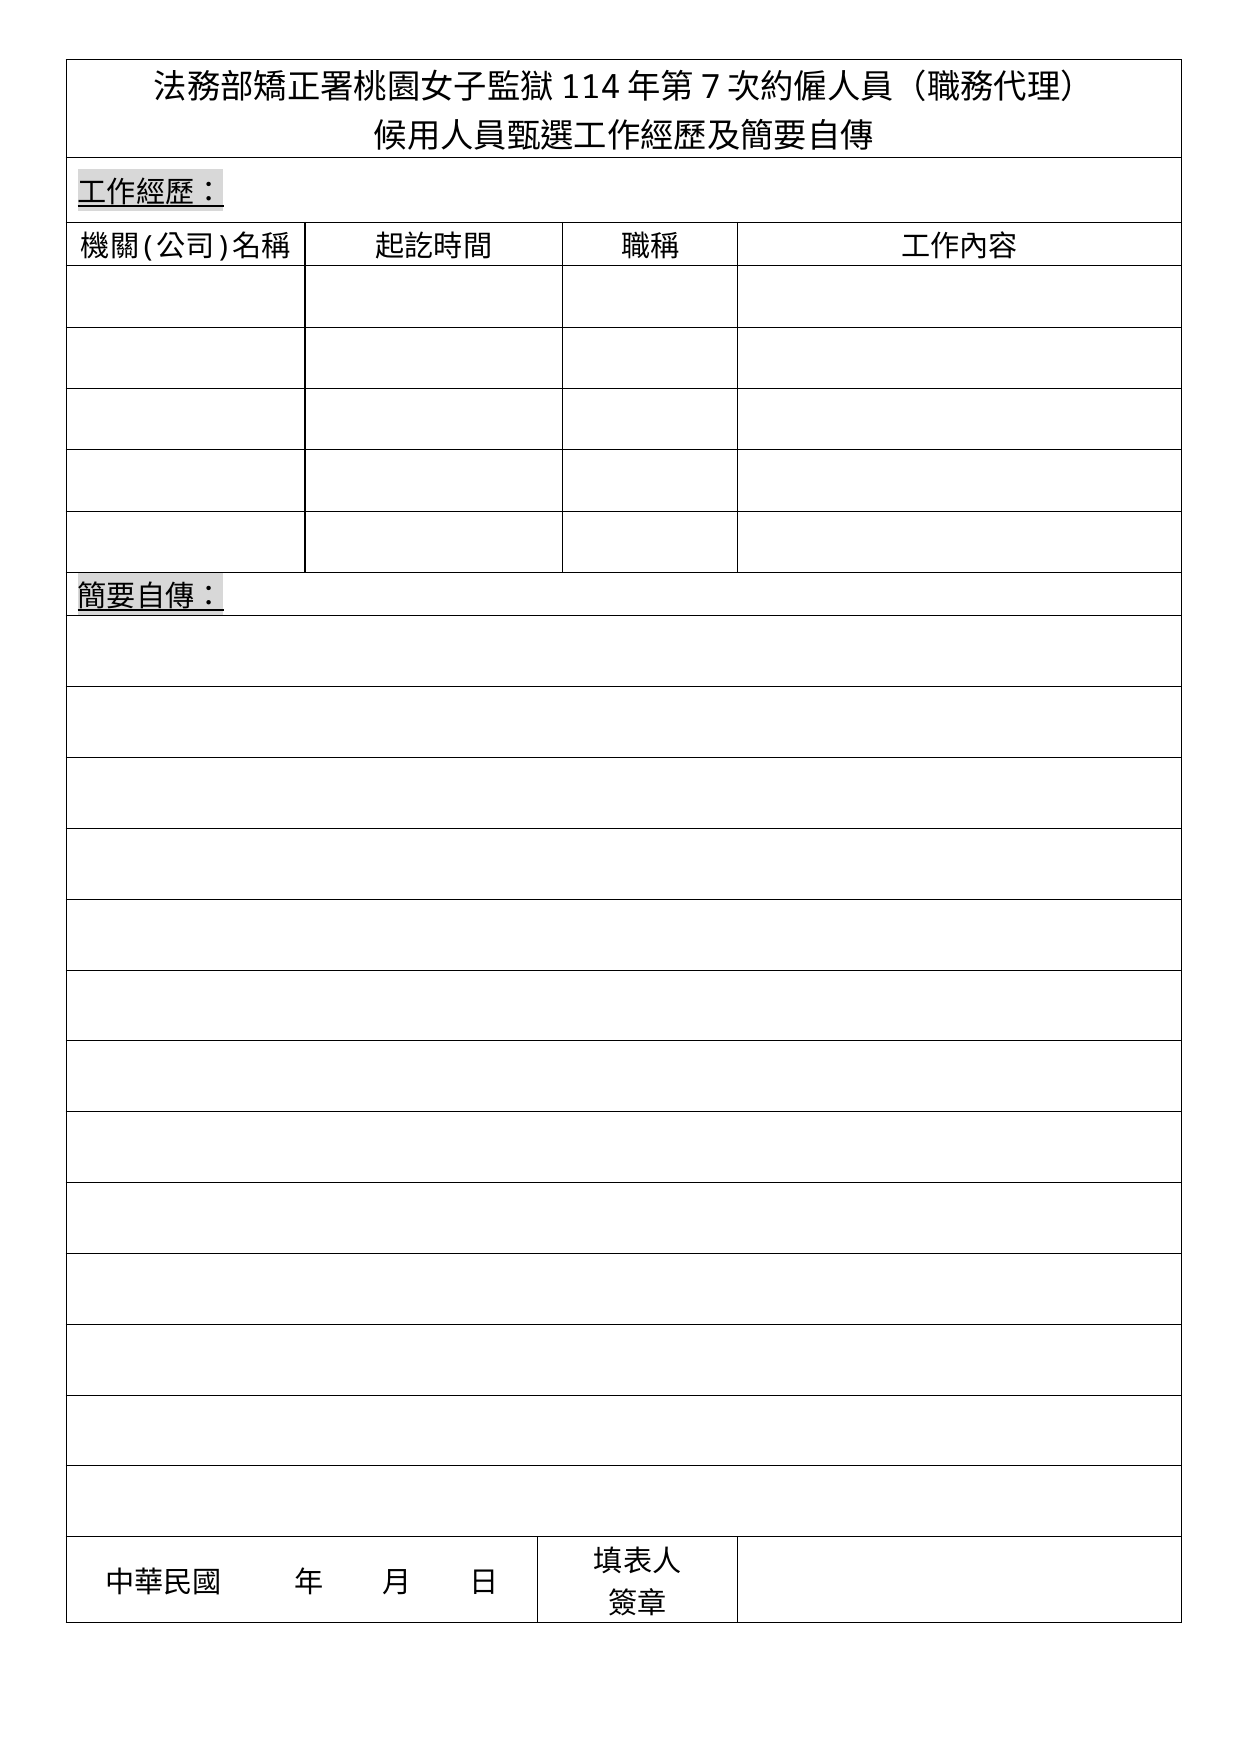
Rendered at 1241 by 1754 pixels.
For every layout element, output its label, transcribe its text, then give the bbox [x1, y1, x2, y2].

table_cell [738, 450, 1181, 511]
table_cell 工作經歷： [67, 158, 1181, 222]
table_cell 簡要自傳： [67, 573, 1181, 615]
table_cell [67, 971, 1181, 1040]
table_cell [67, 1112, 1181, 1182]
table_cell [67, 1325, 1181, 1394]
table_cell [67, 829, 1181, 899]
table_cell [563, 512, 737, 572]
table_cell [67, 1183, 1181, 1253]
table_cell [738, 389, 1181, 449]
table_cell [563, 266, 737, 327]
table_cell 中華民國 年 月 日 [67, 1537, 537, 1622]
table_cell [67, 616, 1181, 686]
table_cell [563, 328, 737, 388]
table_cell [67, 758, 1181, 828]
table_cell 職稱 [563, 223, 737, 265]
table_cell [67, 328, 304, 388]
table_cell [306, 266, 562, 327]
table_cell [306, 512, 562, 572]
table_cell 起訖時間 [306, 223, 562, 265]
table_cell [67, 1396, 1181, 1465]
table_cell [67, 1254, 1181, 1324]
table_cell [738, 512, 1181, 572]
table_cell [563, 389, 737, 449]
table_cell [67, 450, 304, 511]
table_cell [67, 900, 1181, 969]
table_cell [738, 1537, 1181, 1622]
table_cell [67, 687, 1181, 757]
table_header 法務部矯正署桃園女子監獄114年第7次約僱人員（職務代理） 候用人員甄選工作經歷及簡要自傳 [67, 60, 1181, 157]
table_cell [67, 512, 304, 572]
table_cell [563, 450, 737, 511]
table_cell [738, 328, 1181, 388]
table_cell [67, 389, 304, 449]
table_cell [67, 1041, 1181, 1111]
table_cell [306, 450, 562, 511]
table_cell [738, 266, 1181, 327]
table_cell 填表人 簽章 [538, 1537, 737, 1622]
table_cell 工作內容 [738, 223, 1181, 265]
table_cell [67, 1466, 1181, 1536]
table_cell [67, 266, 304, 327]
table_cell [306, 328, 562, 388]
table_cell 機關(公司)名稱 [67, 223, 304, 265]
table_cell [306, 389, 562, 449]
